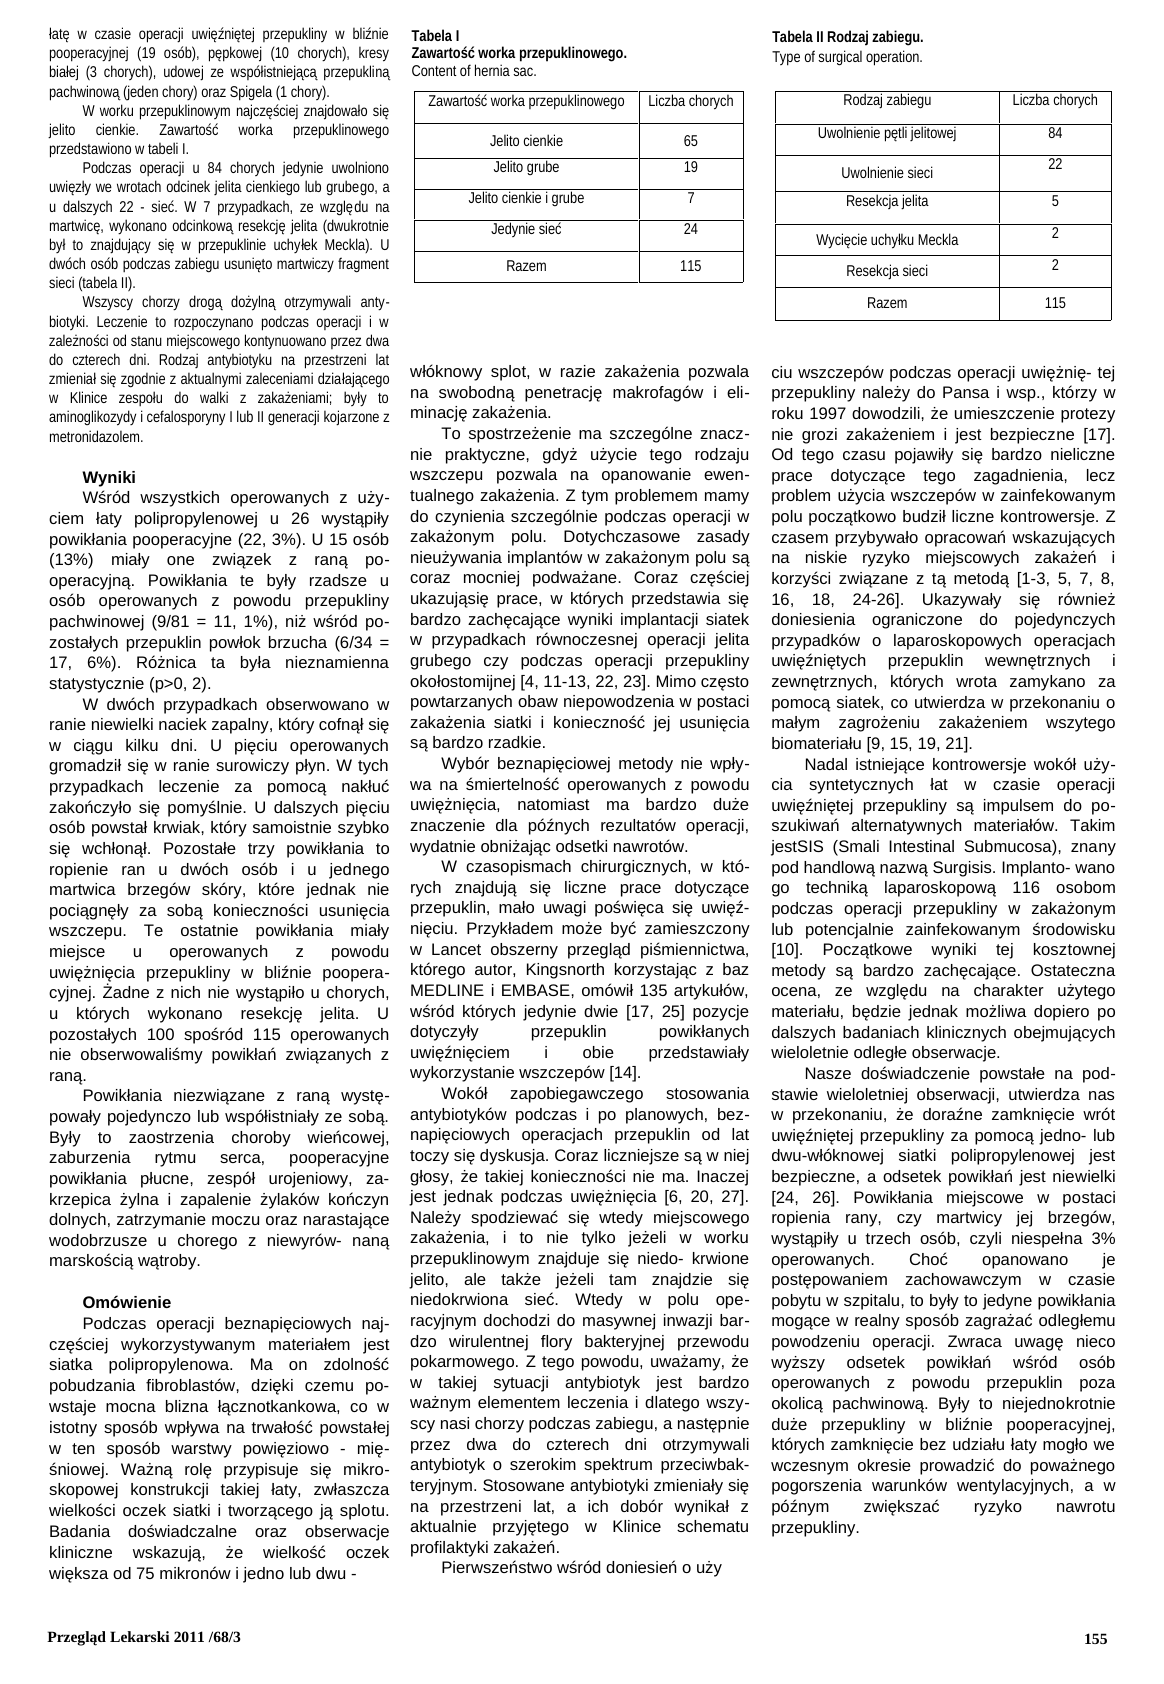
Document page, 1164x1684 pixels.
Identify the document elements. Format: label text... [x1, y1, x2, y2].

table_cell Jelito grube [415, 159, 638, 189]
table_cell 19 [640, 159, 743, 189]
table_cell Uwolnienie sieci [776, 156, 999, 191]
table_cell Jelito cienkie i grube [415, 190, 638, 219]
table_cell 2 [1000, 256, 1111, 287]
text W dwóch przypadkach obserwowano w ranie niewielki naciek zapalny, który cofnął się w ciągu kilku dni. U pięciu operowanych gromadził się w ranie surowiczy płyn. W tych przypadkach leczenie za pomocą nakłuć zakończyło się pomyślnie. U dalszych pię­ciu osób powstał krwiak, który samoistnie szybko się wchłonął. Pozostałe trzy powi­kłania to ropienie ran u dwóch osób i u jed­nego martwica brzegów skóry, które jednak nie pociągnęły za sobą konieczności usu­nięcia wszczepu. Te ostatnie powikłania miały miejsce u operowanych z powodu uwiężnięcia przepukliny w bliźnie poopera­cyjnej. Żadne z nich nie wystąpiło u cho­rych, u których wykonano resekcję jelita. U pozostałych 100 spośród 115 operowanych nie obserwowaliśmy powikłań związanych z raną. [49, 694, 389, 1085]
text Tabela I [411, 26, 649, 44]
table_header Rodzaj zabiegu [776, 92, 999, 123]
subtitle Wyniki [49, 467, 389, 487]
text W worku przepuklinowym najczęściej znajdowało się jelito cienkie. Zawartość worka przepuklinowego przedstawiono w tabeli I. [49, 102, 389, 158]
table_cell Resekcja jelita [776, 192, 999, 223]
table_cell 24 [640, 221, 743, 251]
text Pierwszeństwo wśród doniesień o uży­ [410, 1558, 749, 1577]
table_cell Razem [415, 252, 638, 282]
table_header Zawartość worka przepuklinowego [415, 92, 638, 123]
text Zawartość worka przepuklinowego. [411, 44, 649, 62]
text 155 [1084, 1630, 1112, 1648]
table_cell 115 [640, 252, 743, 282]
table_header Liczba chorych [640, 92, 743, 123]
text Wśród wszystkich operowanych z uży­ciem łaty polipropylenowej u 26 wystąpiły powikłania pooperacyjne (22, 3%). U 15 osób (13%) miały one związek z raną po­operacyjną. Powikłania te były rzadsze u osób operowanych z powodu przepukliny pachwinowej (9/81 = 11, 1%), niż wśród po­zostałych przepuklin powłok brzucha (6/34 = 17, 6%). Różnica ta była nieznamienna statystycznie (p>0, 2). [49, 488, 389, 693]
table_cell 22 [1000, 156, 1111, 191]
table_cell 115 [1000, 288, 1111, 320]
text W czasopismach chirurgicznych, w któ­rych znajdują się liczne prace dotyczące przepuklin, mało uwagi poświęca się uwięź- nięciu. Przykładem może być zamieszczo­ny w Lancet obszerny przegląd piśmiennic­twa, którego autor, Kingsnorth korzystając z baz MEDLINE i EMBASE, omówił 135 artykułów, wśród których jedynie dwie [17, 25] pozycje dotyczyły przepuklin powikła­nych uwięźnięciem i obie przedstawiały wykorzystanie wszczepów [14]. [410, 857, 749, 1082]
text ciu wszczepów podczas operacji uwiężnię- tej przepukliny należy do Pansa i wsp., któ­rzy w roku 1997 dowodzili, że umieszczenie protezy nie grozi zakażeniem i jest bezpiecz­ne [17]. Od tego czasu pojawiły się bardzo nieliczne prace dotyczące tego zagadnienia, lecz problem użycia wszczepów w zainfe­kowanym polu początkowo budził liczne kon­trowersje. Z czasem przybywało opracowań wskazujących na niskie ryzyko miejscowych zakażeń i korzyści związane z tą metodą [1-3, 5, 7, 8, 16, 18, 24-26]. Ukazywały się rów­nież doniesienia ograniczone do pojedyn­czych przypadków o laparoskopowych ope­racjach uwięźniętych przepuklin wewnętrz­nych i zewnętrznych, których wrota zamy­kano za pomocą siatek, co utwierdza w przekonaniu o małym zagrożeniu zakaże­niem wszytego biomateriału [9, 15, 19, 21]. [771, 362, 1116, 753]
table_cell Jedynie sieć [415, 221, 638, 251]
table_cell Jelito cienkie [415, 124, 638, 158]
text Nasze doświadczenie powstałe na pod­stawie wieloletniej obserwacji, utwierdza nas w przekonaniu, że doraźne zamknięcie wrót uwięźniętej przepukliny za pomocą jedno- lub dwu-włóknowej siatki polipropylenowej jest bezpieczne, a odsetek powikłań jest nie­wielki [24, 26]. Powikłania miejscowe w po­staci ropienia rany, czy martwicy jej brze­gów, wystąpiły u trzech osób, czyli niespeł­na 3% operowanych. Choć opanowano je postępowaniem zachowawczym w czasie pobytu w szpitalu, to były to jedyne powikła­nia mogące w realny sposób zagrażać od­ległemu powodzeniu operacji. Zwraca uwa­gę nieco wyższy odsetek powikłań wśród osób operowanych z powodu przepuklin poza okolicą pachwinową. Były to niejedno­krotnie duże przepukliny w bliźnie poopera­cyjnej, których zamknięcie bez udziału łaty mogło we wczesnym okresie prowadzić do poważnego pogorszenia warunków wenty­lacyjnych, a w późnym zwiększać ryzyko nawrotu przepukliny. [771, 1064, 1116, 1537]
table_cell Wycięcie uchyłku Meckla [776, 225, 999, 255]
table_cell 65 [640, 124, 743, 158]
table_cell 7 [640, 190, 743, 219]
table_cell 2 [1000, 225, 1111, 255]
subtitle Omówienie [49, 1293, 389, 1312]
text Type of surgical operation. [772, 48, 938, 66]
text Wokół zapobiegawczego stosowania antybiotyków podczas i po planowych, bez­napięciowych operacjach przepuklin od lat toczy się dyskusja. Coraz liczniejsze są w niej głosy, że takiej konieczności nie ma. Inaczej jest jednak podczas uwiężnięcia [6, 20, 27]. Należy spodziewać się wtedy miej­scowego zakażenia, i to nie tylko jeżeli w worku przepuklinowym znajduje się niedo- krwione jelito, ale także jeżeli tam znajdzie się niedokrwiona sieć. Wtedy w polu ope­racyjnym dochodzi do masywnej inwazji bar­dzo wirulentnej flory bakteryjnej przewodu pokarmowego. Z tego powodu, uważamy, że w takiej sytuacji antybiotyk jest bardzo ważnym elementem leczenia i dlatego wszy­scy nasi chorzy podczas zabiegu, a następ­nie przez dwa do czterech dni otrzymywali antybiotyk o szerokim spektrum przeciwbak- teryjnym. Stosowane antybiotyki zmieniały się na przestrzeni lat, a ich dobór wynikał z aktualnie przyjętego w Klinice schematu profilaktyki zakażeń. [410, 1084, 749, 1557]
text Wszyscy chorzy drogą dożylną otrzymywali anty­biotyki. Leczenie to rozpoczynano podczas operacji i w zależności od stanu miejscowego kontynuowano przez dwa do czterech dni. Rodzaj antybiotyku na przestrzeni lat zmieniał się zgodnie z aktualnymi zaleceniami dzia­łającego w Klinice zespołu do walki z zakażeniami; były to aminoglikozydy i cefalosporyny I lub II generacji koja­rzone z metronidazolem. [49, 293, 389, 445]
text Tabela II Rodzaj zabiegu. [772, 28, 938, 46]
table_cell 84 [1000, 125, 1111, 155]
text Powikłania niezwiązane z raną wystę­powały pojedynczo lub współistniały ze sobą. Były to zaostrzenia choroby wieńco­wej, zaburzenia rytmu serca, pooperacyjne powikłania płucne, zespół urojeniowy, za- krzepica żylna i zapalenie żylaków kończyn dolnych, zatrzymanie moczu oraz narasta­jące wodobrzusze u chorego z niewyrów- naną marskością wątroby. [49, 1086, 389, 1270]
text To spostrzeżenie ma szczególne znacz­nie praktyczne, gdyż użycie tego rodzaju wszczepu pozwala na opanowanie ewen­tualnego zakażenia. Z tym problemem mamy do czynienia szczególnie podczas operacji w zakażonym polu. Dotychczaso­we zasady nieużywania implantów w zaka­żonym polu są coraz mocniej podważane. Coraz częściej ukazująsię prace, w których przedstawia się bardzo zachęcające wyniki implantacji siatek w przypadkach równocze­snej operacji jelita grubego czy podczas operacji przepukliny okołostomijnej [4, 11-13, 22, 23]. Mimo często powtarzanych obaw nie­powodzenia w postaci zakażenia siatki i ko­nieczność jej usunięcia są bardzo rzadkie. [410, 424, 749, 752]
table_cell Uwolnienie pętli jelitowej [776, 125, 999, 155]
text Podczas operacji u 84 chorych jedynie uwolniono uwięzły we wrotach odcinek jelita cienkiego lub grube­go, a u dalszych 22 - sieć. W 7 przypadkach, ze wzglę­du na martwicę, wykonano odcinkową resekcję jelita (dwukrotnie był to znajdujący się w przepuklinie uchy­łek Meckla). U dwóch osób podczas zabiegu usunięto martwiczy fragment sieci (tabela II). [49, 159, 389, 292]
text Wybór beznapięciowej metody nie wpły­wa na śmiertelność operowanych z powo­du uwiężnięcia, natomiast ma bardzo duże znaczenie dla późnych rezultatów operacji, wydatnie obniżając odsetki nawrotów. [410, 754, 749, 856]
table_cell Razem [776, 288, 999, 320]
table_cell 5 [1000, 192, 1111, 223]
text włóknowy splot, w razie zakażenia pozwala na swobodną penetrację makrofagów i eli­minację zakażenia. [410, 362, 749, 422]
table_cell Resekcja sieci [776, 256, 999, 287]
text łatę w czasie operacji uwięźniętej przepukliny w bliźnie pooperacyjnej (19 osób), pępkowej (10 chorych), kresy białej (3 chorych), udowej ze współistniejącą przepukli­ną pachwinową (jeden chory) oraz Spigela (1 chory). [49, 25, 389, 100]
text Content of hernia sac. [411, 62, 649, 80]
table_header Liczba chorych [1000, 92, 1111, 123]
text Podczas operacji beznapięciowych naj­częściej wykorzystywanym materiałem jest siatka polipropylenowa. Ma on zdolność pobudzania fibroblastów, dzięki czemu po- wstaje mocna blizna łącznotkankowa, co w istotny sposób wpływa na trwałość powsta­łej w ten sposób warstwy powięziowo - mię­śniowej. Ważną rolę przypisuje się mikro­skopowej konstrukcji takiej łaty, zwłaszcza wielkości oczek siatki i tworzącego ją splo­tu. Badania doświadczalne oraz obserwa­cje kliniczne wskazują, że wielkość oczek większa od 75 mikronów i jedno lub dwu - [49, 1313, 389, 1583]
text Nadal istniejące kontrowersje wokół uży­cia syntetycznych łat w czasie operacji uwięźniętej przepukliny są impulsem do po­szukiwań alternatywnych materiałów. Takim jestSIS (Smali Intestinal Submucosa), zna­ny pod handlową nazwą Surgisis. Implanto- wano go techniką laparoskopową 116 oso­bom podczas operacji przepukliny w zaka­żonym lub potencjalnie zainfekowanym śro­dowisku [10]. Początkowe wyniki tej kosz­townej metody są bardzo zachęcające. Ostateczna ocena, ze względu na charak­ter użytego materiału, będzie jednak możli­wa dopiero po dalszych badaniach klinicz­nych obejmujących wieloletnie odległe ob­serwacje. [771, 754, 1116, 1062]
text Przegląd Lekarski 2011 /68/3 [47, 1627, 278, 1645]
